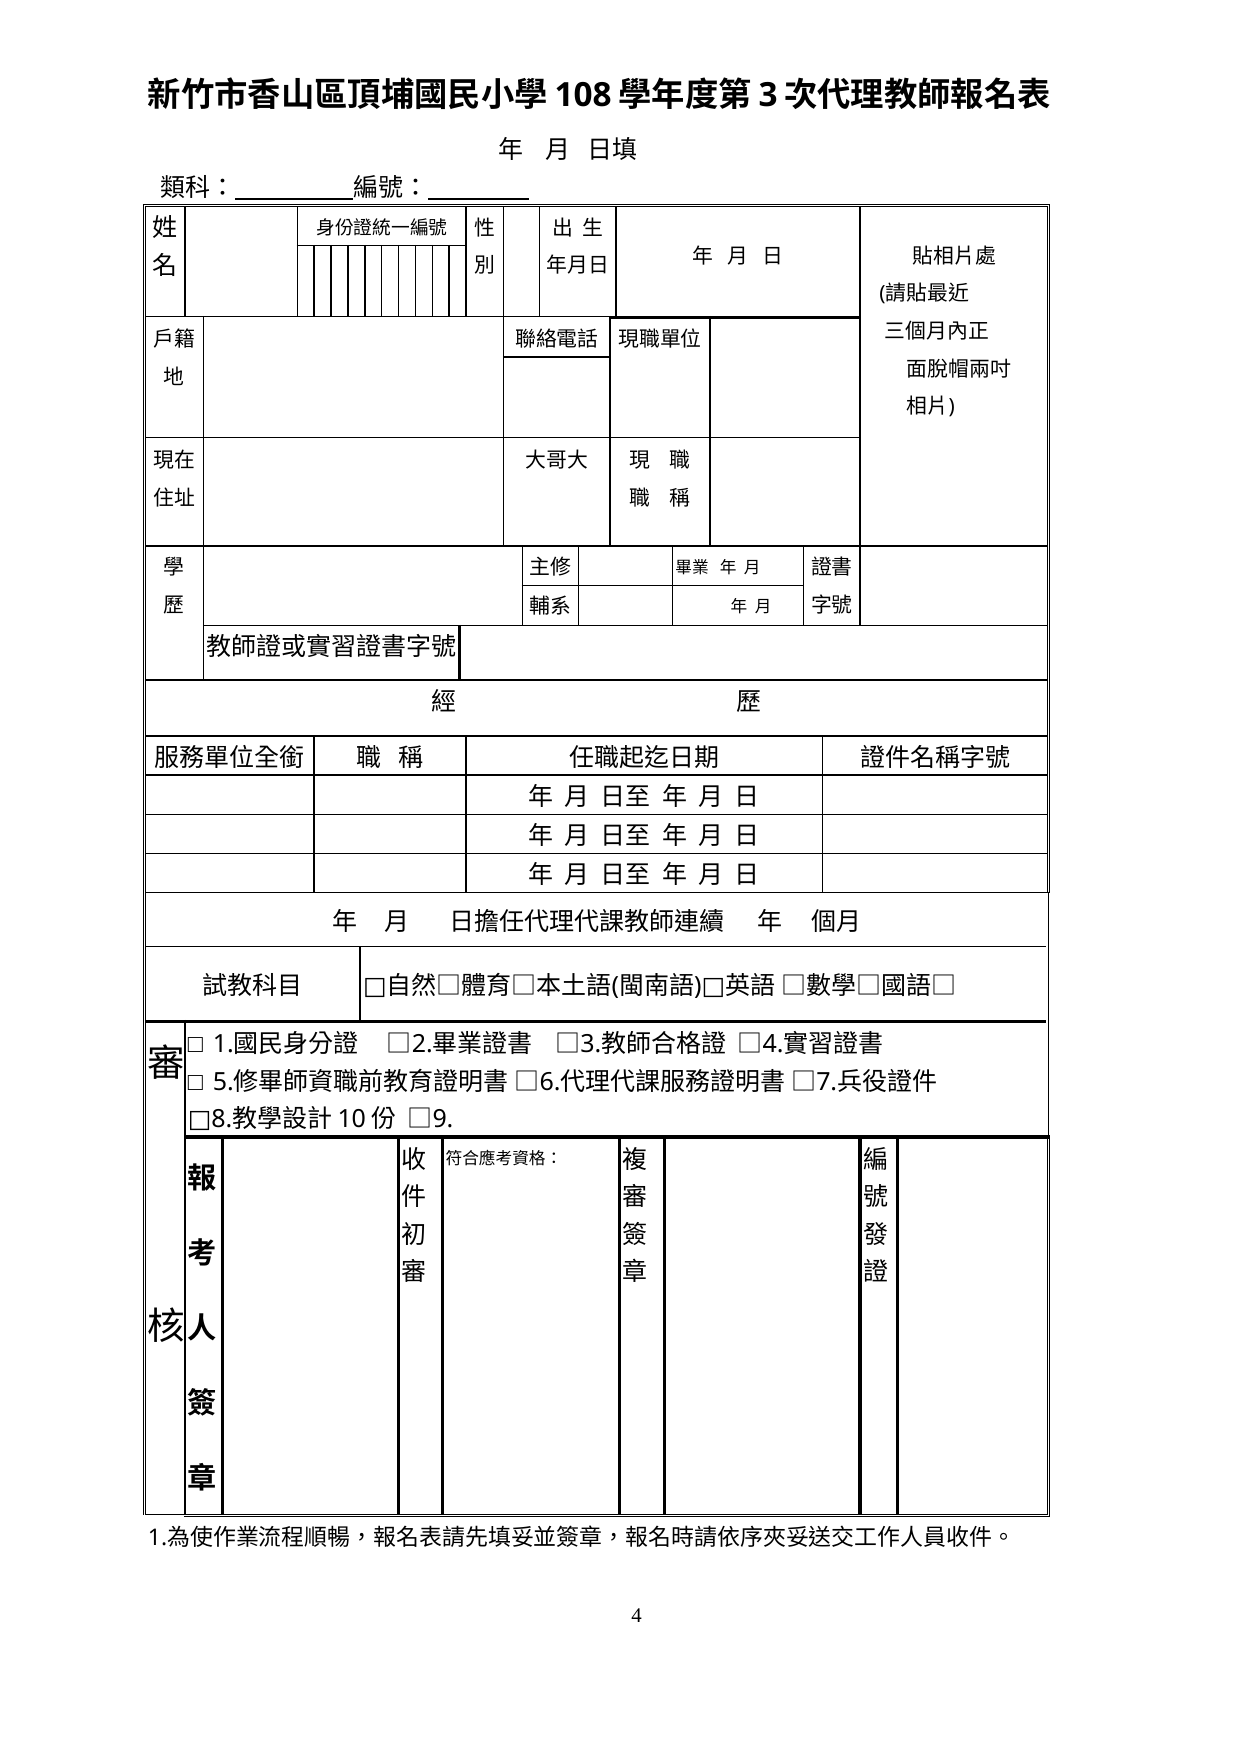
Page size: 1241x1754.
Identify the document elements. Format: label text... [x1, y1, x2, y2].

table_cell 任職起迄日期 [467, 737, 822, 774]
table_cell [711, 438, 859, 545]
table_cell 服務單位全銜 [146, 737, 313, 774]
table_cell [899, 1139, 1047, 1513]
table_cell 現職單位 [611, 319, 709, 437]
table_cell 證書 字號 [804, 547, 859, 625]
table_cell 符合應考資格： [444, 1139, 618, 1513]
table_cell [332, 246, 347, 316]
table_cell 輔系 [523, 586, 578, 625]
table_cell 審 核 [146, 1023, 184, 1513]
table_cell [416, 246, 432, 316]
table_cell 聯絡電話 [504, 317, 609, 356]
table_cell 年 月 日擔任代理代課教師連續 年 個月 [146, 893, 1048, 946]
table_cell 學 歷 [146, 547, 203, 679]
table_header 姓 名 [146, 207, 184, 316]
table_cell □自然□體育□本土語(閩南語)□英語 □數學□國語□ [361, 946, 1048, 1020]
table_cell 證件名稱字號 [823, 737, 1047, 774]
table_cell 編 號 發 證 [862, 1139, 896, 1513]
table_cell 現在住址 [146, 438, 203, 545]
table_cell [504, 358, 609, 437]
table_cell [146, 815, 313, 852]
table_cell [146, 854, 313, 892]
table_cell [298, 246, 313, 316]
table_cell [204, 438, 503, 545]
table_cell [146, 776, 313, 813]
table_cell 複 審 簽 章 [621, 1139, 663, 1513]
table_cell [666, 1139, 858, 1513]
table_header 身份證統一編號 [298, 207, 465, 245]
table_cell [711, 319, 859, 437]
table_cell [399, 246, 415, 316]
text 1.為使作業流程順暢，報名表請先填妥並簽章，報名時請依序夾妥送交工作人員收件。 [148, 1517, 1125, 1554]
table_cell 教師證或實習證書字號 [204, 626, 458, 679]
text 類科： 編號： [148, 167, 1125, 204]
table_cell [204, 547, 522, 625]
table_cell [861, 547, 1047, 625]
table_cell 戶籍地 [146, 317, 203, 437]
table_cell [366, 246, 381, 316]
table_cell [315, 776, 465, 813]
table_cell 1.國民身分證 □2.畢業證書 □3.教師合格證 □4.實習證書 5.修畢師資職前教育證明書 □6.代理代課服務證明書 □7.兵役證件 □8.教學設計10份 □9. [186, 1020, 1048, 1135]
table_cell 年 月 日至 年 月 日 [467, 815, 822, 852]
text 年 月 日填 [148, 129, 1125, 167]
table_cell 年 月 [673, 586, 803, 625]
table_cell 大哥大 [504, 438, 609, 545]
table_cell [315, 815, 465, 852]
table_cell [823, 815, 1047, 852]
table_cell 經 歷 [146, 681, 1047, 735]
table_cell [224, 1139, 397, 1513]
table_cell 畢業 年 月 [673, 547, 803, 584]
table_cell [461, 626, 1047, 679]
table_cell [315, 854, 465, 892]
table_cell [579, 586, 672, 625]
table_cell 年 月 日至 年 月 日 [467, 854, 822, 892]
table_cell 收 件 初 審 [400, 1139, 441, 1513]
table_cell [579, 547, 672, 584]
table_header [186, 207, 297, 316]
table_cell [204, 317, 503, 437]
table_cell [433, 246, 448, 316]
table_cell 試教科目 [146, 947, 359, 1020]
text 新竹市香山區頂埔國民小學108學年度第3次代理教師報名表 [148, 54, 1125, 129]
table_cell 現 職 職 稱 [611, 438, 709, 545]
table_cell 報 考 人 簽 章 [186, 1139, 221, 1513]
table_header [504, 207, 539, 316]
table_cell [315, 246, 330, 316]
table_cell [382, 246, 398, 316]
table_header 貼相片處 (請貼最近 三個月內正 面脫帽兩吋 相片) [861, 207, 1047, 545]
table_cell 年 月 日至 年 月 日 [467, 776, 822, 813]
table_cell [349, 246, 364, 316]
table_cell 主修 [523, 547, 578, 584]
table_cell [823, 776, 1047, 813]
table_cell 職 稱 [315, 737, 465, 774]
table_header 出 生 年月日 [540, 207, 615, 316]
table_header 年 月 日 [617, 207, 859, 316]
table_header 性別 [467, 207, 503, 316]
table_cell [450, 246, 465, 316]
table_cell [823, 854, 1047, 892]
